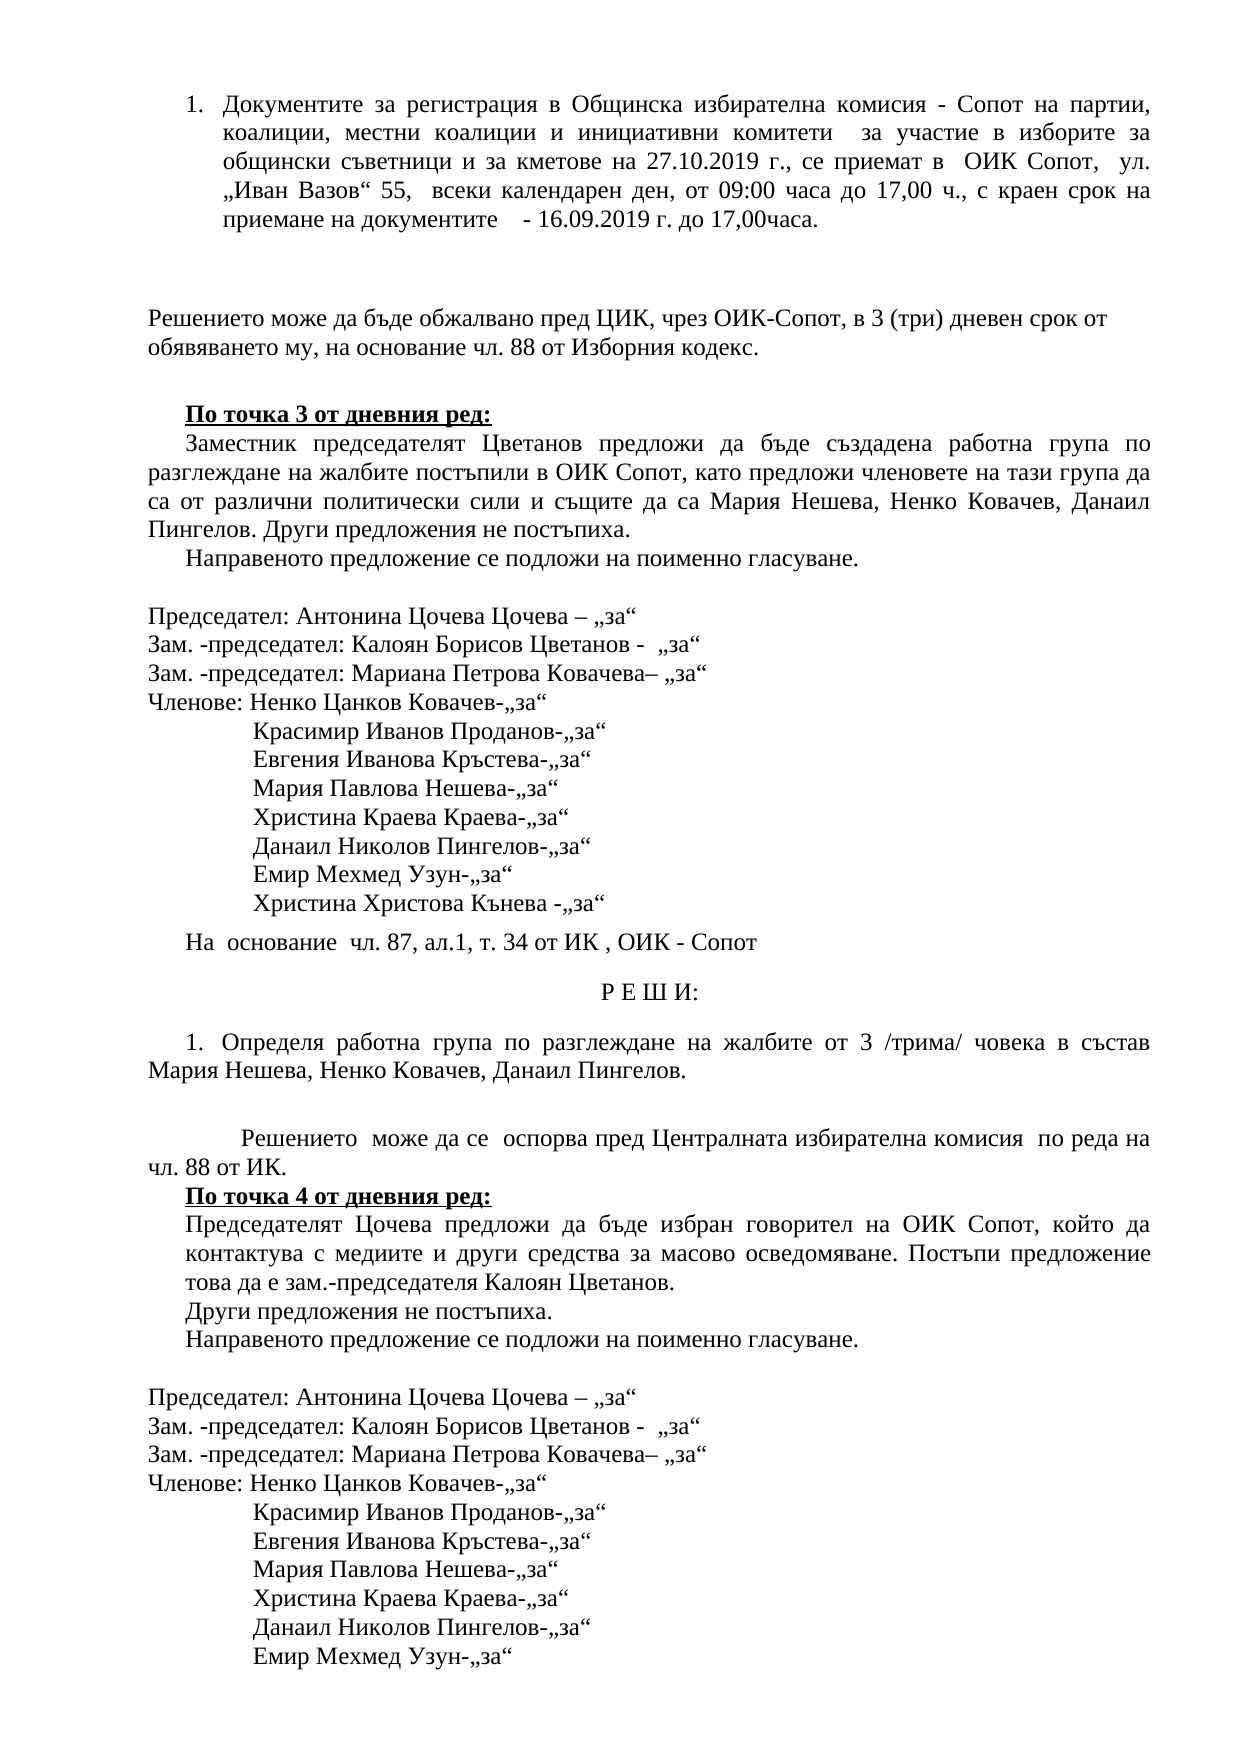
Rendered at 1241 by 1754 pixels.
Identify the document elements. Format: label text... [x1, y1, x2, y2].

text На основание чл. 87, ал.1, т. 34 от ИК , ОИК - Сопот [148, 927, 1152, 956]
text Зам. -председател: Калоян Борисов Цветанов - „за“ [148, 1411, 1152, 1439]
text Председател: Антонина Цочева Цочева – „за“ [148, 1382, 1152, 1411]
text Членове: Ненко Цанков Ковачев-„за“ [148, 1468, 1152, 1497]
text Други предложения не постъпиха. [185, 1296, 1152, 1324]
text Председателят Цочева предложи да бъде избран говорител на ОИК Сопот, който да контактува с медиите и други средства за масово осведомяване. Постъпи предложение това да е зам.-председателя Калоян Цветанов. [185, 1209, 1152, 1296]
text Зам. -председател: Мариана Петрова Ковачева– „за“ [148, 1439, 1152, 1468]
text Зам. -председател: Мариана Петрова Ковачева– „за“ [148, 658, 1152, 687]
text Христина Христова Кънева -„за“ [148, 888, 1152, 917]
text Евгения Иванова Кръстева-„за“ [148, 1526, 1152, 1554]
list Определя работна група по разглеждане на жалбите от 3 /трима/ човека в състав Мария Нешева, Ненко Ковачев, Данаил Пингелов. [148, 1027, 1152, 1084]
text Направеното предложение се подложи на поименно гласуване. [148, 543, 1152, 572]
text Заместник председателят Цветанов предложи да бъде създадена работна група по разглеждане на жалбите постъпили в ОИК Сопот, като предложи членовете на тази група да са от различни политически сили и същите да са Мария Нешева, Ненко Ковачев, Данаил Пингелов. Други предложения не постъпиха. [148, 428, 1152, 543]
list Документите за регистрация в Общинска избирателна комисия - Сопот на партии, коалиции, местни коалиции и инициативни комитети за участие в изборите за общински съветници и за кметове на 27.10.2019 г., се приемат в ОИК Сопот, ул. „Иван Вазов“ 55, всеки календарен ден, от 09:00 часа до 17,00 ч., с краен срок на приемане на документите - 16.09.2019 г. до 17,00часа. [185, 89, 1152, 232]
text Решението може да се оспорва пред Централната избирателна комисия по реда на чл. 88 от ИК. [148, 1123, 1152, 1181]
text Христина Краева Краева-„за“ [148, 802, 1152, 831]
text Емир Мехмед Узун-„за“ [148, 859, 1152, 888]
text Мария Павлова Нешева-„за“ [148, 773, 1152, 802]
text Председател: Антонина Цочева Цочева – „за“ [148, 601, 1152, 629]
text По точка 4 от дневния ред: [185, 1181, 1152, 1209]
text Р Е Ш И: [148, 977, 1152, 1006]
text Красимир Иванов Проданов-„за“ [148, 1497, 1152, 1526]
text Христина Краева Краева-„за“ [148, 1583, 1152, 1612]
text Евгения Иванова Кръстева-„за“ [148, 744, 1152, 773]
text По точка 3 от дневния ред: [185, 399, 1152, 428]
text Данаил Николов Пингелов-„за“ [148, 831, 1152, 859]
text Красимир Иванов Проданов-„за“ [148, 716, 1152, 744]
text Данаил Николов Пингелов-„за“ [148, 1612, 1152, 1641]
text Зам. -председател: Калоян Борисов Цветанов - „за“ [148, 629, 1152, 658]
text Направеното предложение се подложи на поименно гласуване. [148, 1324, 1152, 1353]
text Мария Павлова Нешева-„за“ [148, 1554, 1152, 1583]
text Решението може да бъде обжалвано пред ЦИК, чрез ОИК-Сопот, в 3 (три) дневен срок от обявяването му, на основание чл. 88 от Изборния кодекс. [148, 303, 1152, 360]
text Емир Мехмед Узун-„за“ [148, 1641, 1152, 1669]
text Членове: Ненко Цанков Ковачев-„за“ [148, 687, 1152, 716]
